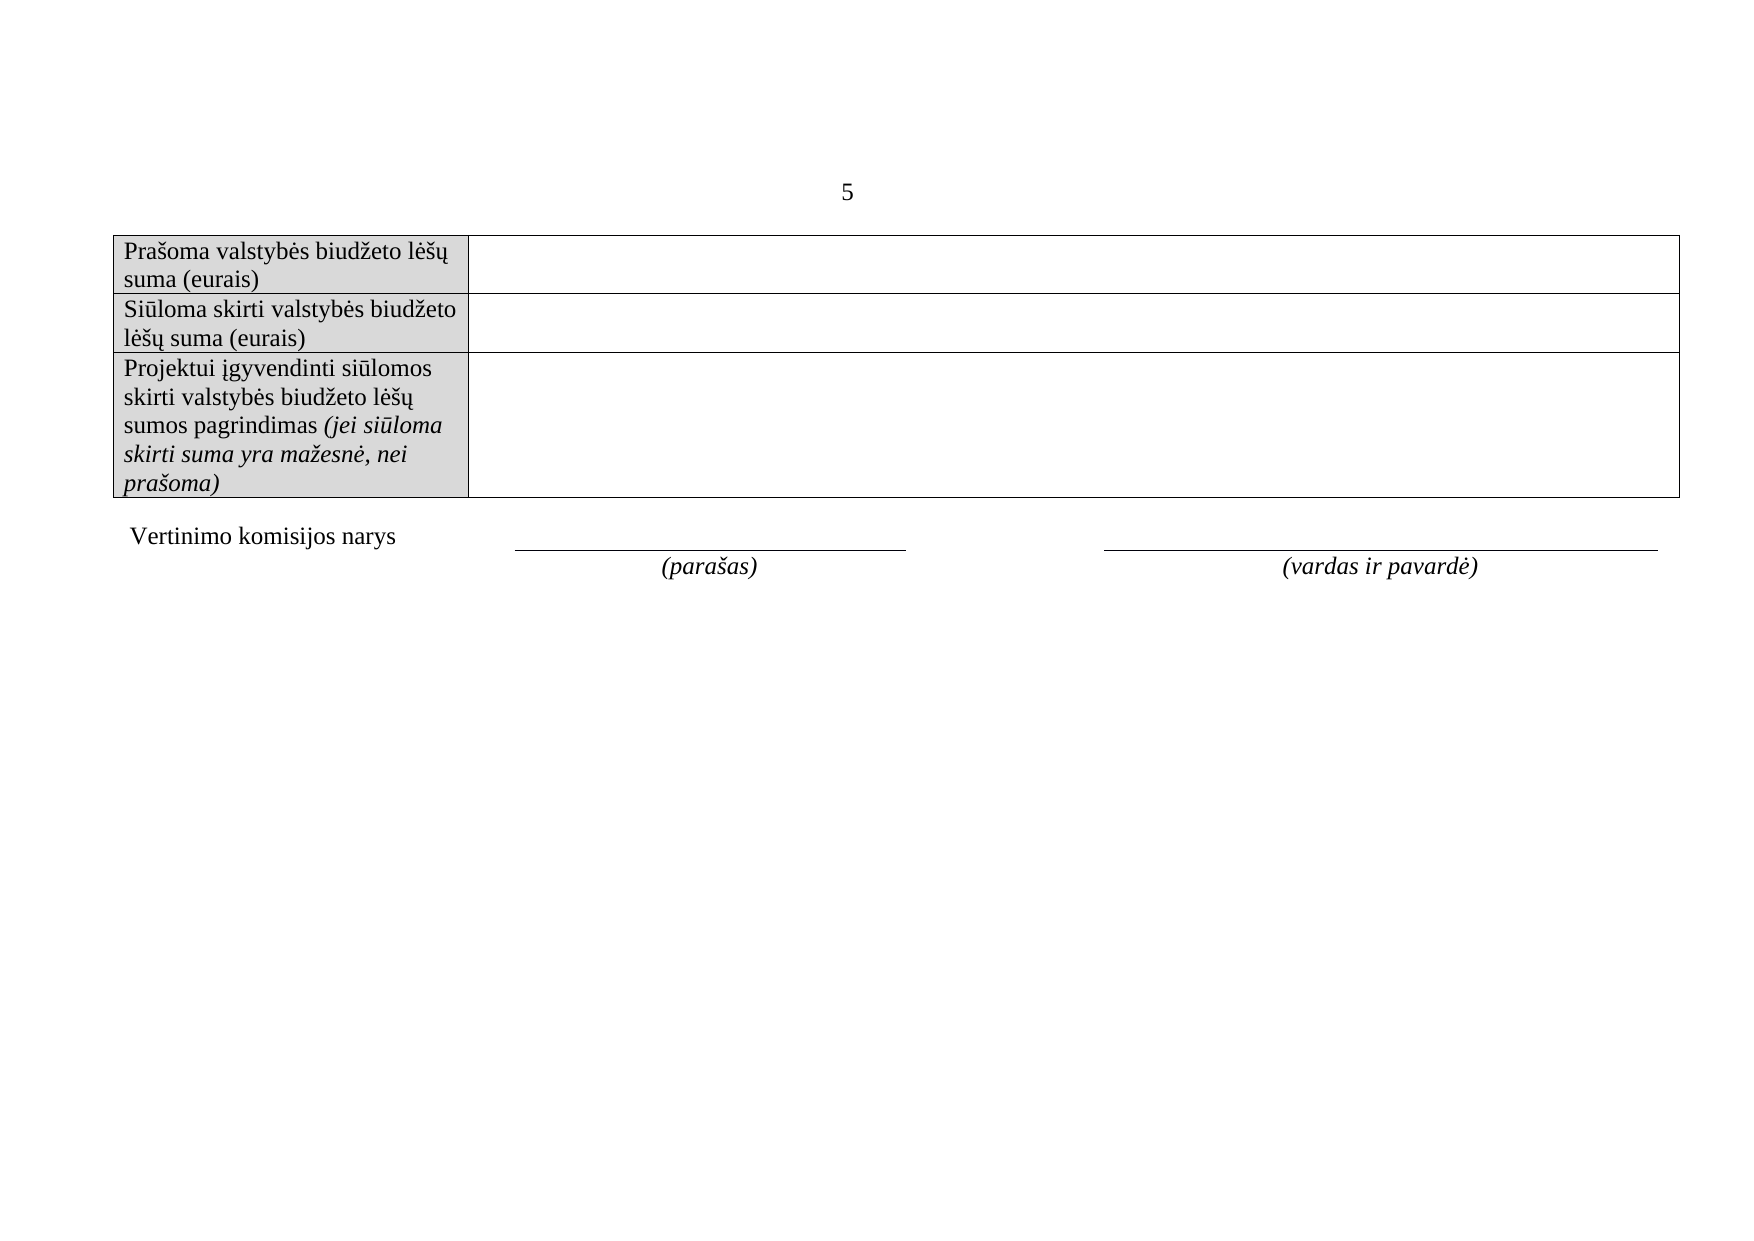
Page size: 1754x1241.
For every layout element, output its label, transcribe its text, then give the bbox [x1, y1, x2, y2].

table_cell Siūloma skirti valstybės biudžeto lėšų suma (eurais) [114, 294, 468, 352]
table_cell Projektui įgyvendinti siūlomos skirti valstybės biudžeto lėšų sumos pagrindimas (jei siūloma skirti suma yra mažesnė, nei prašoma) [114, 353, 468, 497]
table_cell [469, 294, 1679, 352]
table_cell (parašas) [515, 551, 906, 580]
table_cell [906, 550, 1104, 580]
table_cell (vardas ir pavardė) [1104, 551, 1658, 580]
table_header Vertinimo komisijos narys [118, 521, 514, 550]
table_header [515, 521, 906, 550]
table_cell [469, 236, 1679, 293]
table_cell [469, 353, 1679, 497]
table_header [906, 521, 1104, 550]
table_cell [118, 550, 514, 580]
table_header [1104, 521, 1658, 550]
table_cell Prašoma valstybės biudžeto lėšų suma (eurais) [114, 236, 468, 293]
